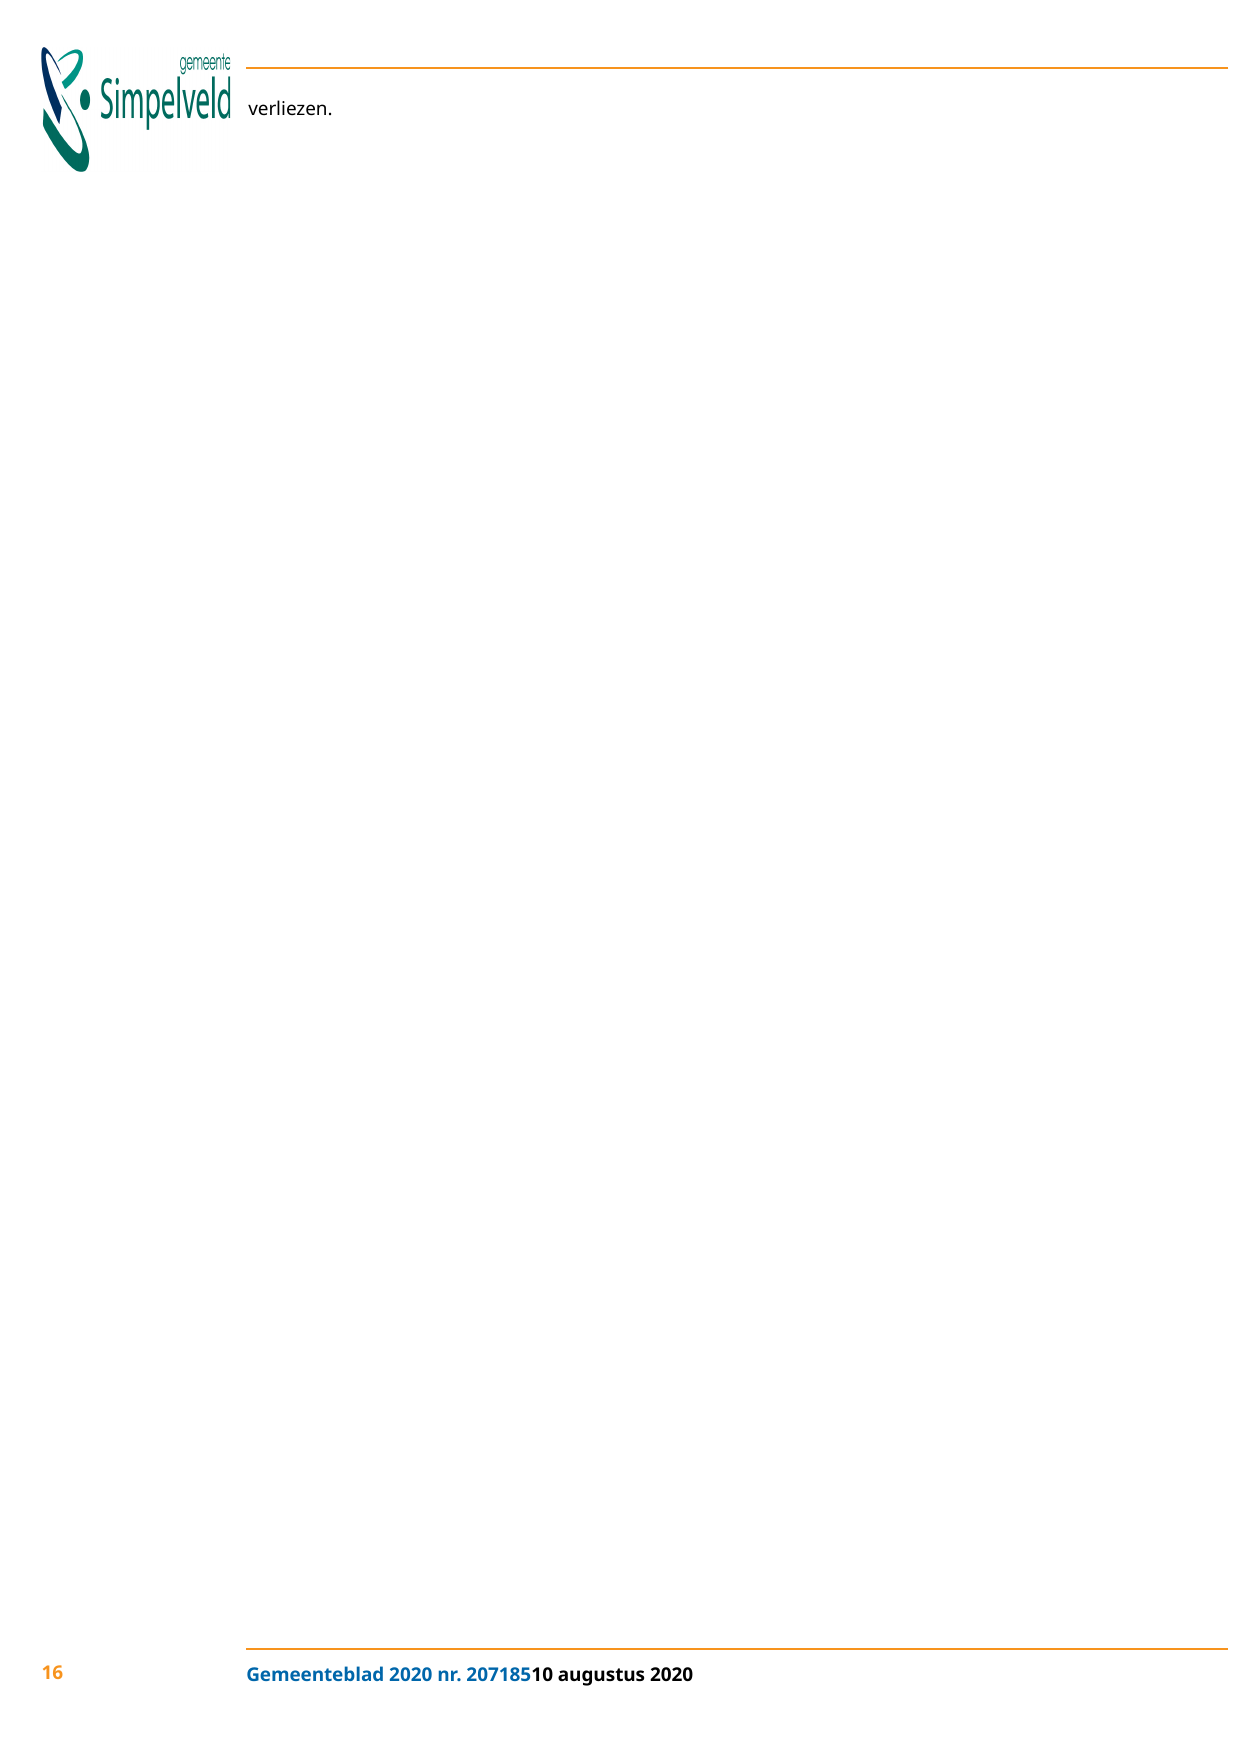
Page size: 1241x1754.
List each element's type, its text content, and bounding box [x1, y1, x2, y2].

picture [41, 47, 231, 172]
text verliezen. [248, 95, 1152, 121]
